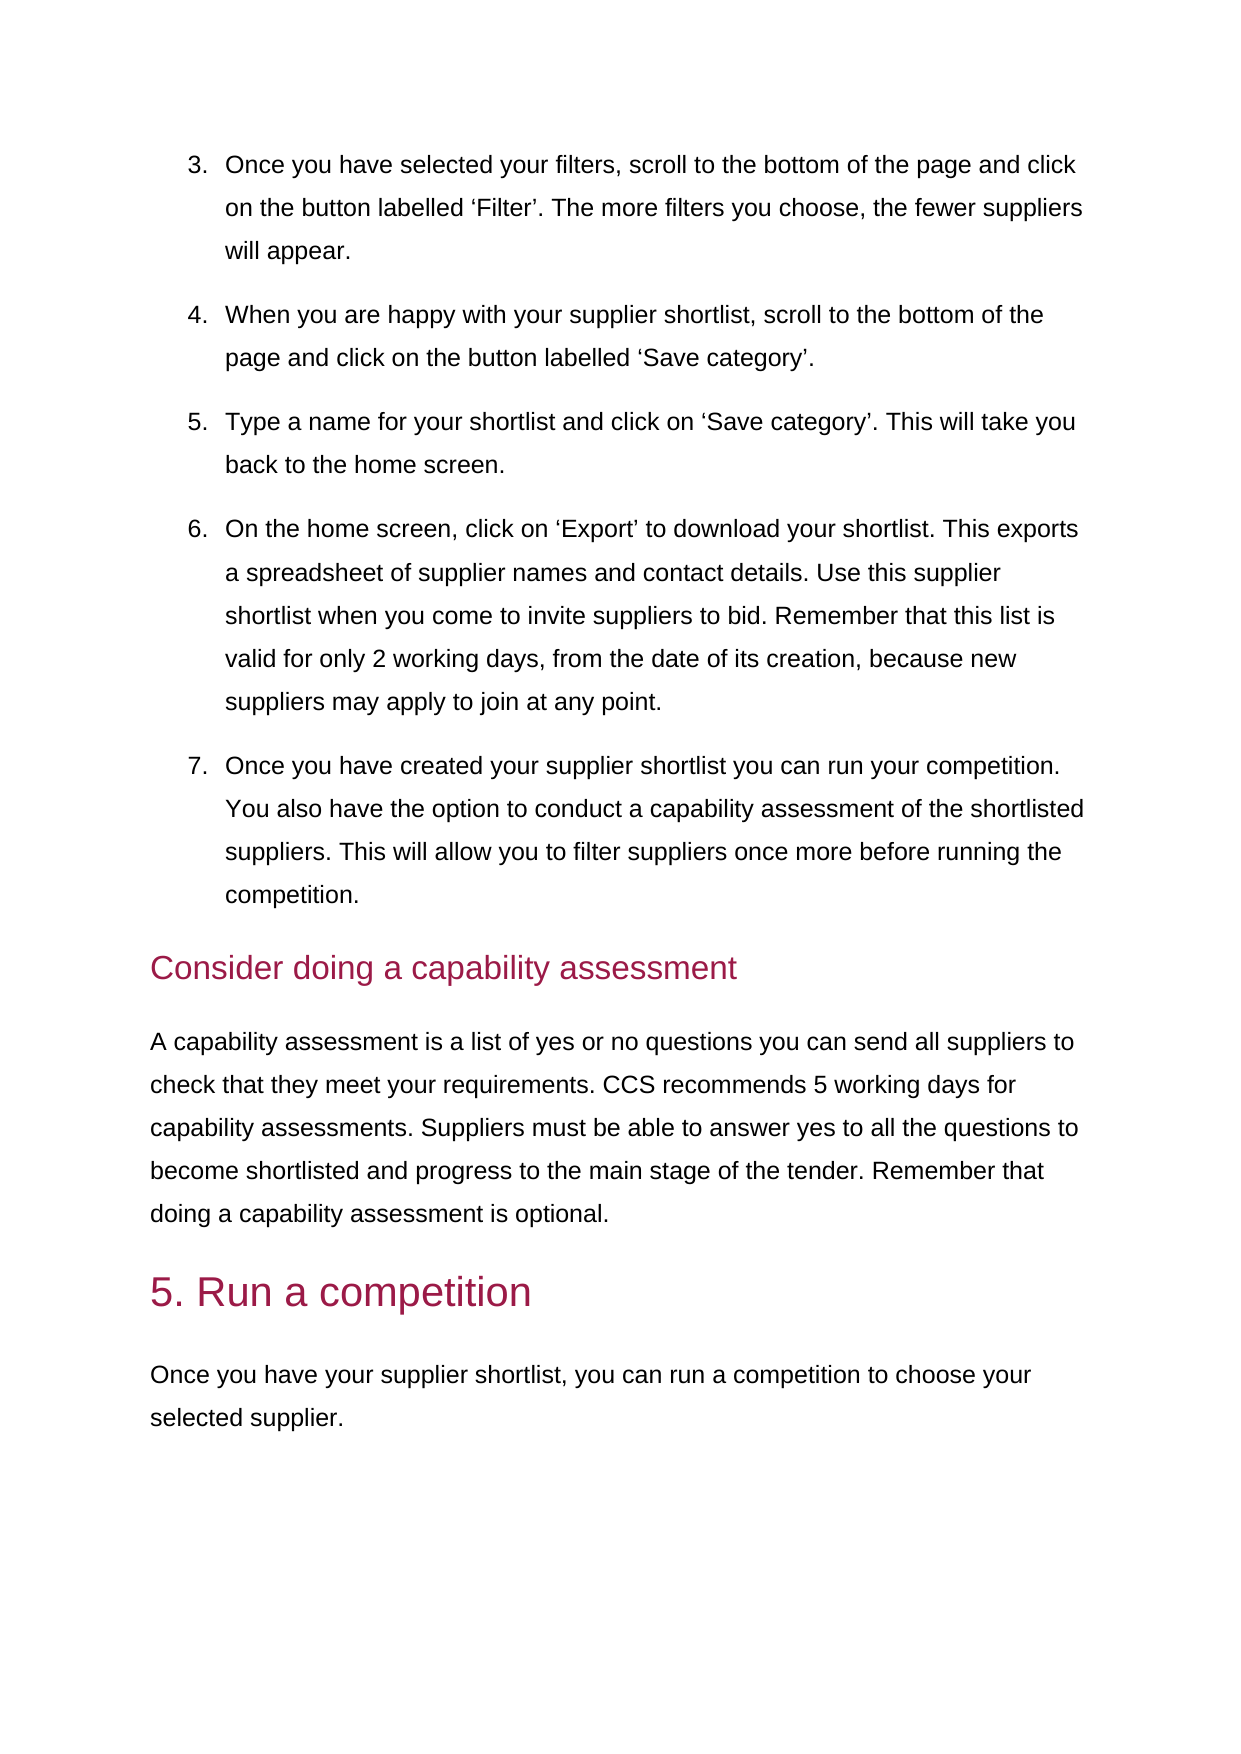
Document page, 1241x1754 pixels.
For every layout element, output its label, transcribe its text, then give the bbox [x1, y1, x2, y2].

text Once you have your supplier shortlist, you can run a competition to choose your selected supplier. [150, 1360, 1091, 1432]
text A capability assessment is a list of yes or no questions you can send all suppliers to check that they meet your requirements. CCS recommends 5 working days for capability assessments. Suppliers must be able to answer yes to all the questions to become shortlisted and progress to the main stage of the tender. Remember that doing a capability assessment is optional. [150, 1027, 1091, 1228]
list Type a name for your shortlist and click on ‘Save category’. This will take you back to the home screen. [187, 407, 1091, 479]
list Once you have created your supplier shortlist you can run your competition. You also have the option to conduct a capability assessment of the shortlisted suppliers. This will allow you to filter suppliers once more before running the competition. [187, 751, 1091, 909]
list Once you have selected your filters, scroll to the bottom of the page and click on the button labelled ‘Filter’. The more filters you choose, the fewer suppliers will appear. [187, 150, 1091, 265]
subtitle Consider doing a capability assessment [150, 948, 1091, 987]
list When you are happy with your supplier shortlist, scroll to the bottom of the page and click on the button labelled ‘Save category’. [187, 300, 1091, 372]
list On the home screen, click on ‘Export’ to download your shortlist. This exports a spreadsheet of supplier names and contact details. Use this supplier shortlist when you come to invite suppliers to bid. Remember that this list is valid for only 2 working days, from the date of its creation, because new suppliers may apply to join at any point. [187, 514, 1091, 716]
subtitle 5. Run a competition [150, 1267, 1091, 1315]
